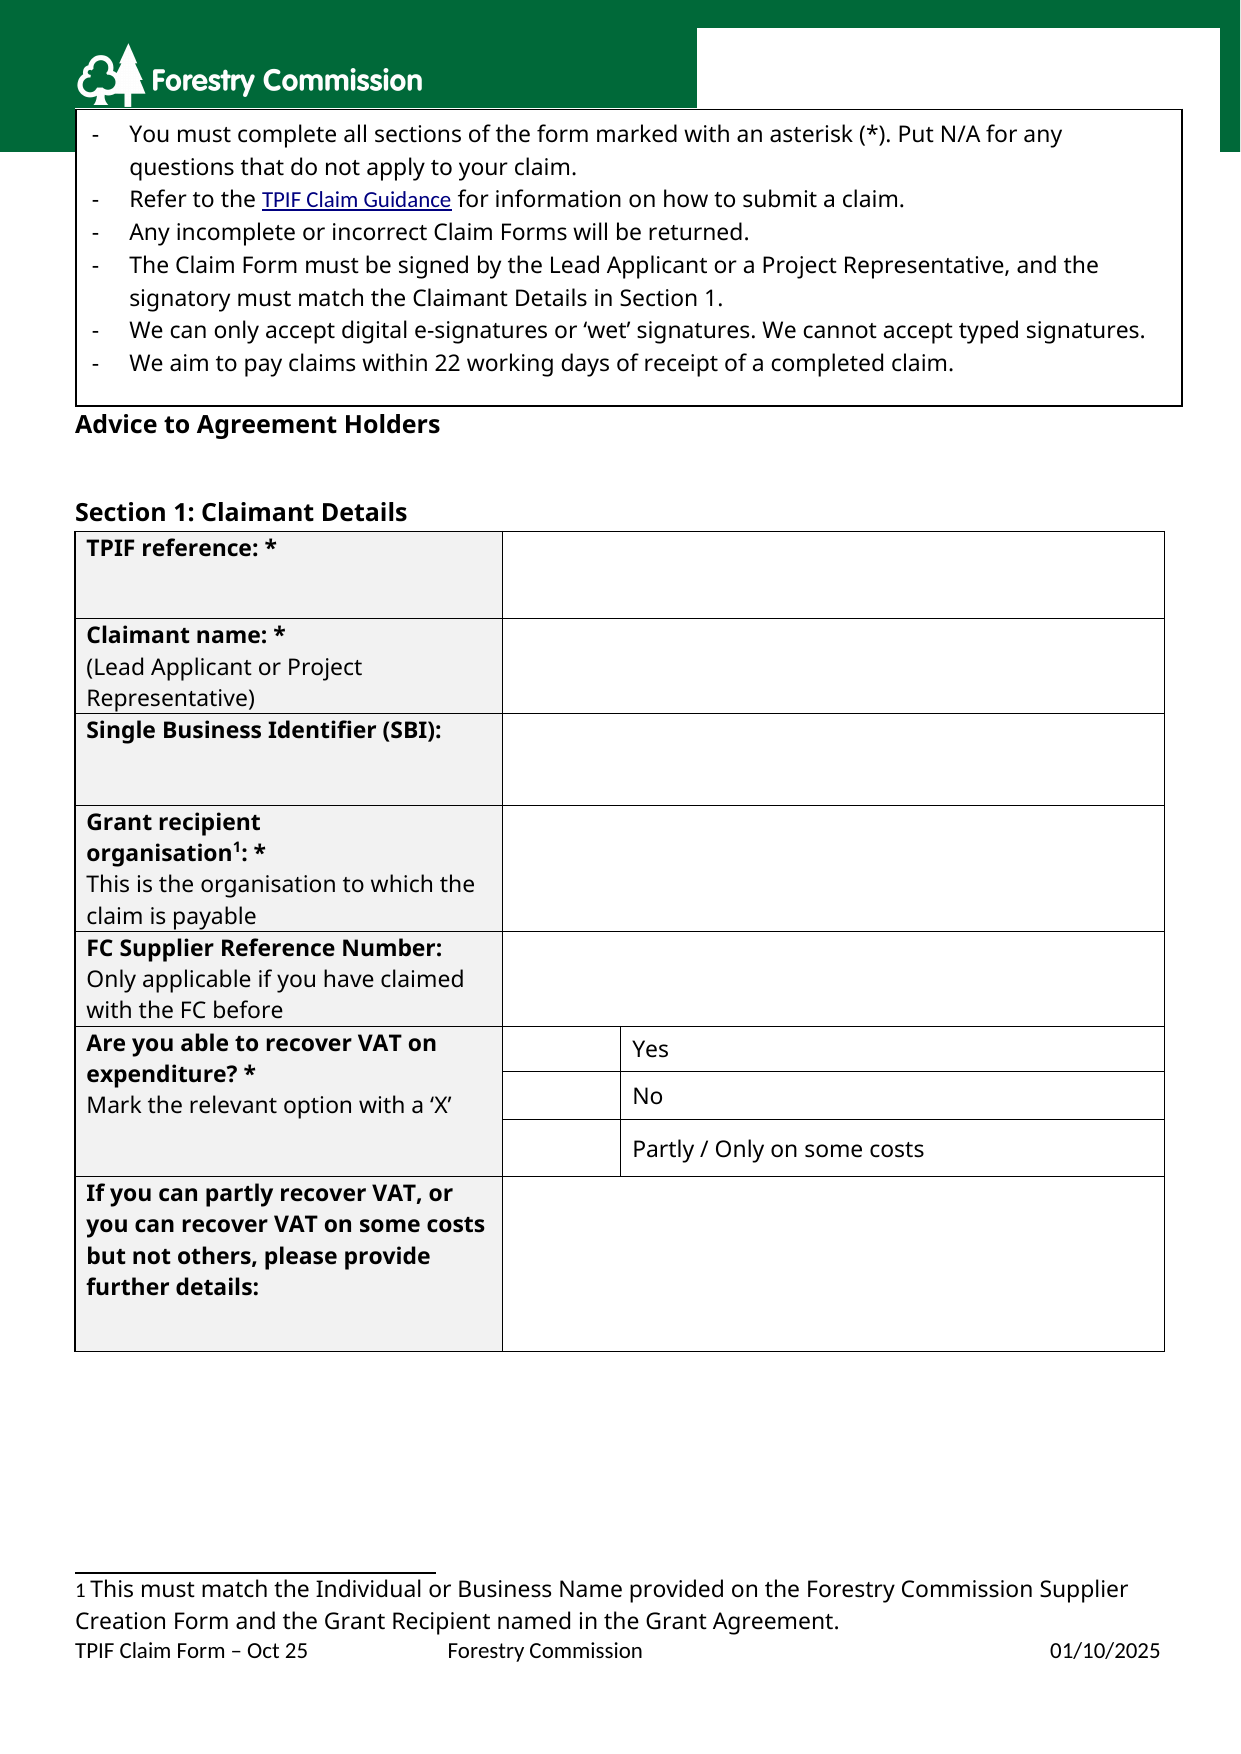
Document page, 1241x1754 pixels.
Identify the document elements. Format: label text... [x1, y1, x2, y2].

table_cell [503, 1072, 620, 1119]
table_cell Claimant name: * (Lead Applicant or Project Representative) [76, 619, 502, 713]
list We can only accept digital e-signatures or ‘wet’ signatures. We cannot accept typed signatures. [92, 314, 1166, 346]
text Section 1: Claimant Details [75, 495, 1165, 529]
table_cell FC Supplier Reference Number: Only applicable if you have claimed with the FC before [76, 932, 502, 1026]
table_cell [503, 619, 1164, 713]
text Advice to Agreement Holders [75, 407, 1165, 441]
table_cell [503, 714, 1164, 805]
table_cell No [621, 1072, 1164, 1119]
table_cell [503, 1120, 620, 1176]
table_cell [503, 806, 1164, 931]
table_cell Are you able to recover VAT on expenditure? * Mark the relevant option with a ‘X’ [76, 1027, 502, 1176]
table_cell Grant recipient organisation: * This is the organisation to which the claim is payable [76, 806, 502, 931]
table_cell [503, 1177, 1164, 1351]
table_header TPIF reference: * [76, 532, 502, 618]
table_cell If you can partly recover VAT, or you can recover VAT on some costs but not others, please provide further details: [76, 1177, 502, 1351]
list You must complete all sections of the form marked with an asterisk (*). Put N/A for any questions that do not apply to your claim. [92, 118, 1166, 182]
list The Claim Form must be signed by the Lead Applicant or a Project Representative, and the signatory must match the Claimant Details in Section 1. [92, 249, 1166, 313]
table_cell [503, 1027, 620, 1071]
list Refer to the TPIF Claim Guidance for information on how to submit a claim. [92, 183, 1166, 214]
table_header [503, 532, 1164, 618]
table_cell Single Business Identifier (SBI): [76, 714, 502, 805]
list We aim to pay claims within 22 working days of receipt of a completed claim. [92, 347, 1166, 378]
table_cell [503, 932, 1164, 1026]
text [77, 110, 1181, 405]
list Any incomplete or incorrect Claim Forms will be returned. [92, 216, 1166, 247]
table_cell Partly / Only on some costs [621, 1120, 1164, 1176]
table_cell Yes [621, 1027, 1164, 1071]
